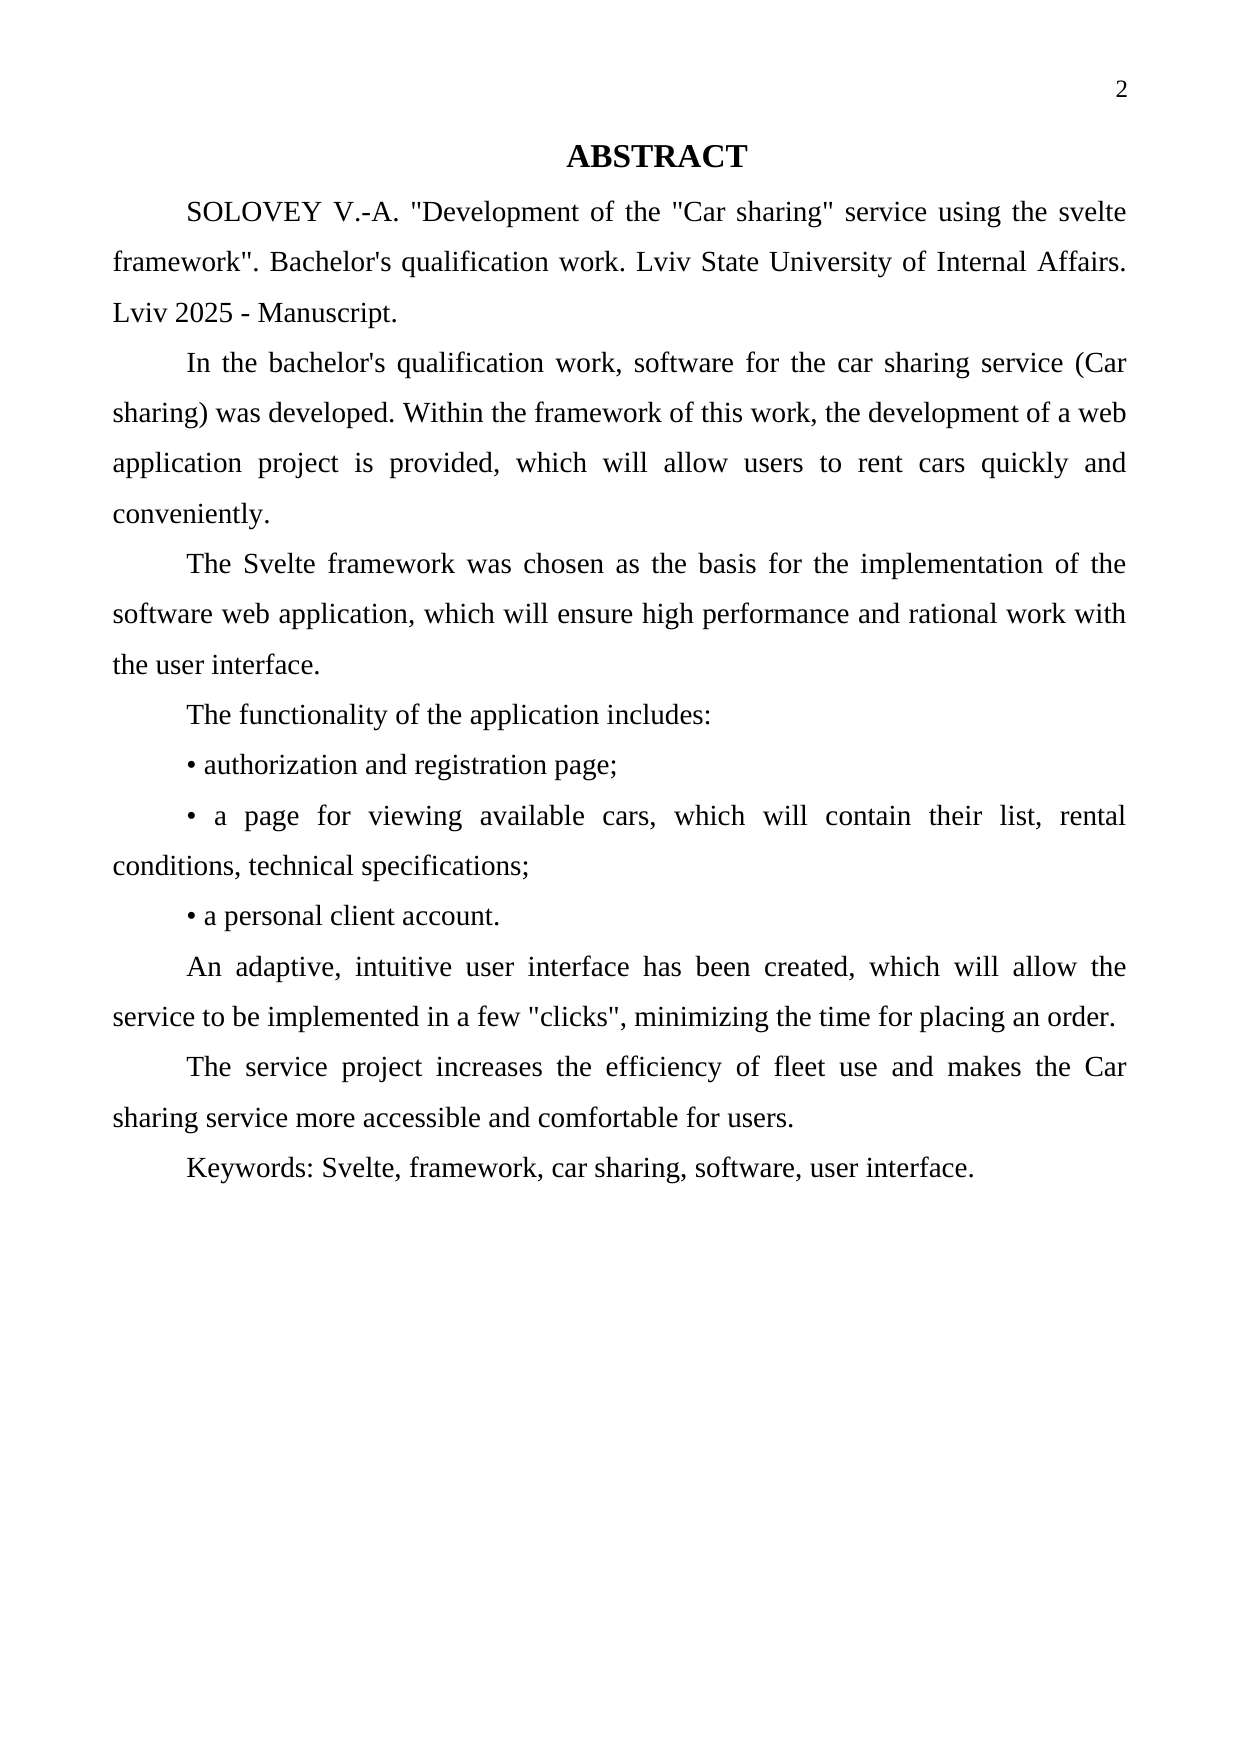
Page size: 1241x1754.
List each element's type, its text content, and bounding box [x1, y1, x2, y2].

text ABSTRACT [112, 136, 1128, 174]
text Keywords: Svelte, framework, car sharing, software, user interface. [112, 1150, 1128, 1183]
text SOLOVEY V.-A. "Development of the "Car sharing" service using the svelte framework". Bachelor's qualification work. Lviv State University of Internal Affairs. Lviv 2025 - Manuscript. [112, 194, 1128, 328]
text In the bachelor's qualification work, software for the car sharing service (Car sharing) was developed. Within the framework of this work, the development of a web application project is provided, which will allow users to rent cars quickly and conveniently. [112, 345, 1128, 529]
text • authorization and registration page; [112, 747, 1128, 781]
text • a personal client account. [112, 898, 1128, 932]
text An adaptive, intuitive user interface has been created, which will allow the service to be implemented in a few "clicks", minimizing the time for placing an order. [112, 949, 1128, 1033]
text The Svelte framework was chosen as the basis for the implementation of the software web application, which will ensure high performance and rational work with the user interface. [112, 546, 1128, 680]
text • a page for viewing available cars, which will contain their list, rental conditions, technical specifications; [112, 798, 1128, 882]
text The service project increases the efficiency of fleet use and makes the Car sharing service more accessible and comfortable for users. [112, 1049, 1128, 1133]
text The functionality of the application includes: [112, 697, 1128, 731]
